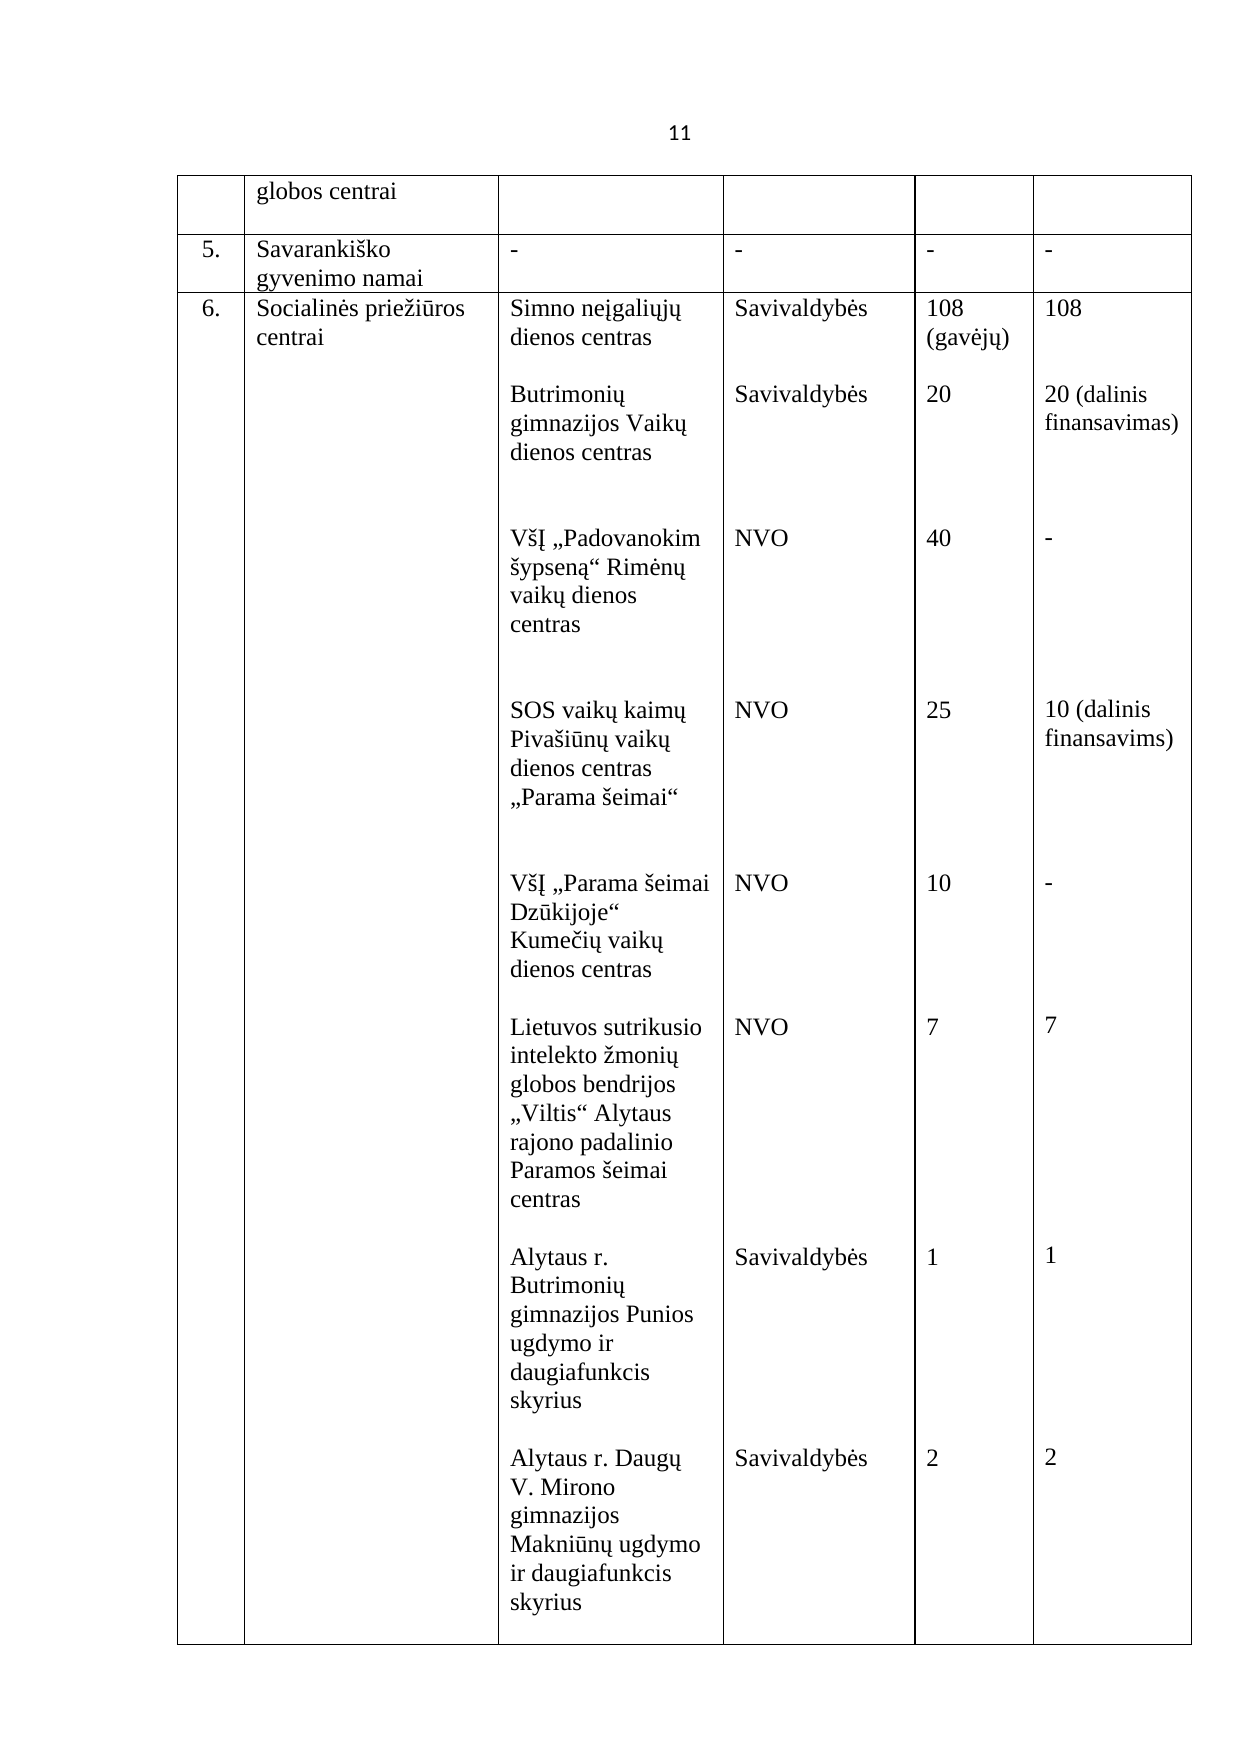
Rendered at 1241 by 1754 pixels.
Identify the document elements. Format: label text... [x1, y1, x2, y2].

table_cell - [724, 176, 914, 233]
table_cell 108 (gavėjų) 20 40 25 10 7 1 2 [916, 293, 1033, 1644]
table_cell Socialinės priežiūros centrai [245, 293, 498, 1644]
table_cell - [1034, 176, 1191, 233]
table_cell globos centrai [245, 176, 498, 233]
table_cell 6. [178, 293, 244, 1644]
table_cell - [499, 176, 723, 233]
table_cell 108 20 (dalinis finansavimas) - 10 (dalinis finansavims) - 7 1 2 [1034, 293, 1191, 1644]
table_cell Simno neįgaliųjų dienos centras Butrimonių gimnazijos Vaikų dienos centras VšĮ „Padovanokim šypseną“ Rimėnų vaikų dienos centras SOS vaikų kaimų Pivašiūnų vaikų dienos centras „Parama šeimai“ VšĮ „Parama šeimai Dzūkijoje“ Kumečių vaikų dienos centras Lietuvos sutrikusio intelekto žmonių globos bendrijos „Viltis“ Alytaus rajono padalinio Paramos šeimai centras Alytaus r. Butrimonių gimnazijos Punios ugdymo ir daugiafunkcis skyrius Alytaus r. Daugų V. Mirono gimnazijos Makniūnų ugdymo ir daugiafunkcis skyrius [499, 293, 723, 1644]
table_cell - [1034, 235, 1191, 292]
table_cell - [499, 235, 723, 292]
table_cell - [916, 235, 1033, 292]
table_cell 5. [178, 235, 244, 292]
table_cell [178, 176, 244, 233]
table_cell Savivaldybės Savivaldybės NVO NVO NVO NVO Savivaldybės Savivaldybės [724, 293, 914, 1644]
table_cell - [724, 235, 914, 292]
table_cell - [916, 176, 1033, 233]
table_cell Savarankiško gyvenimo namai [245, 235, 498, 292]
